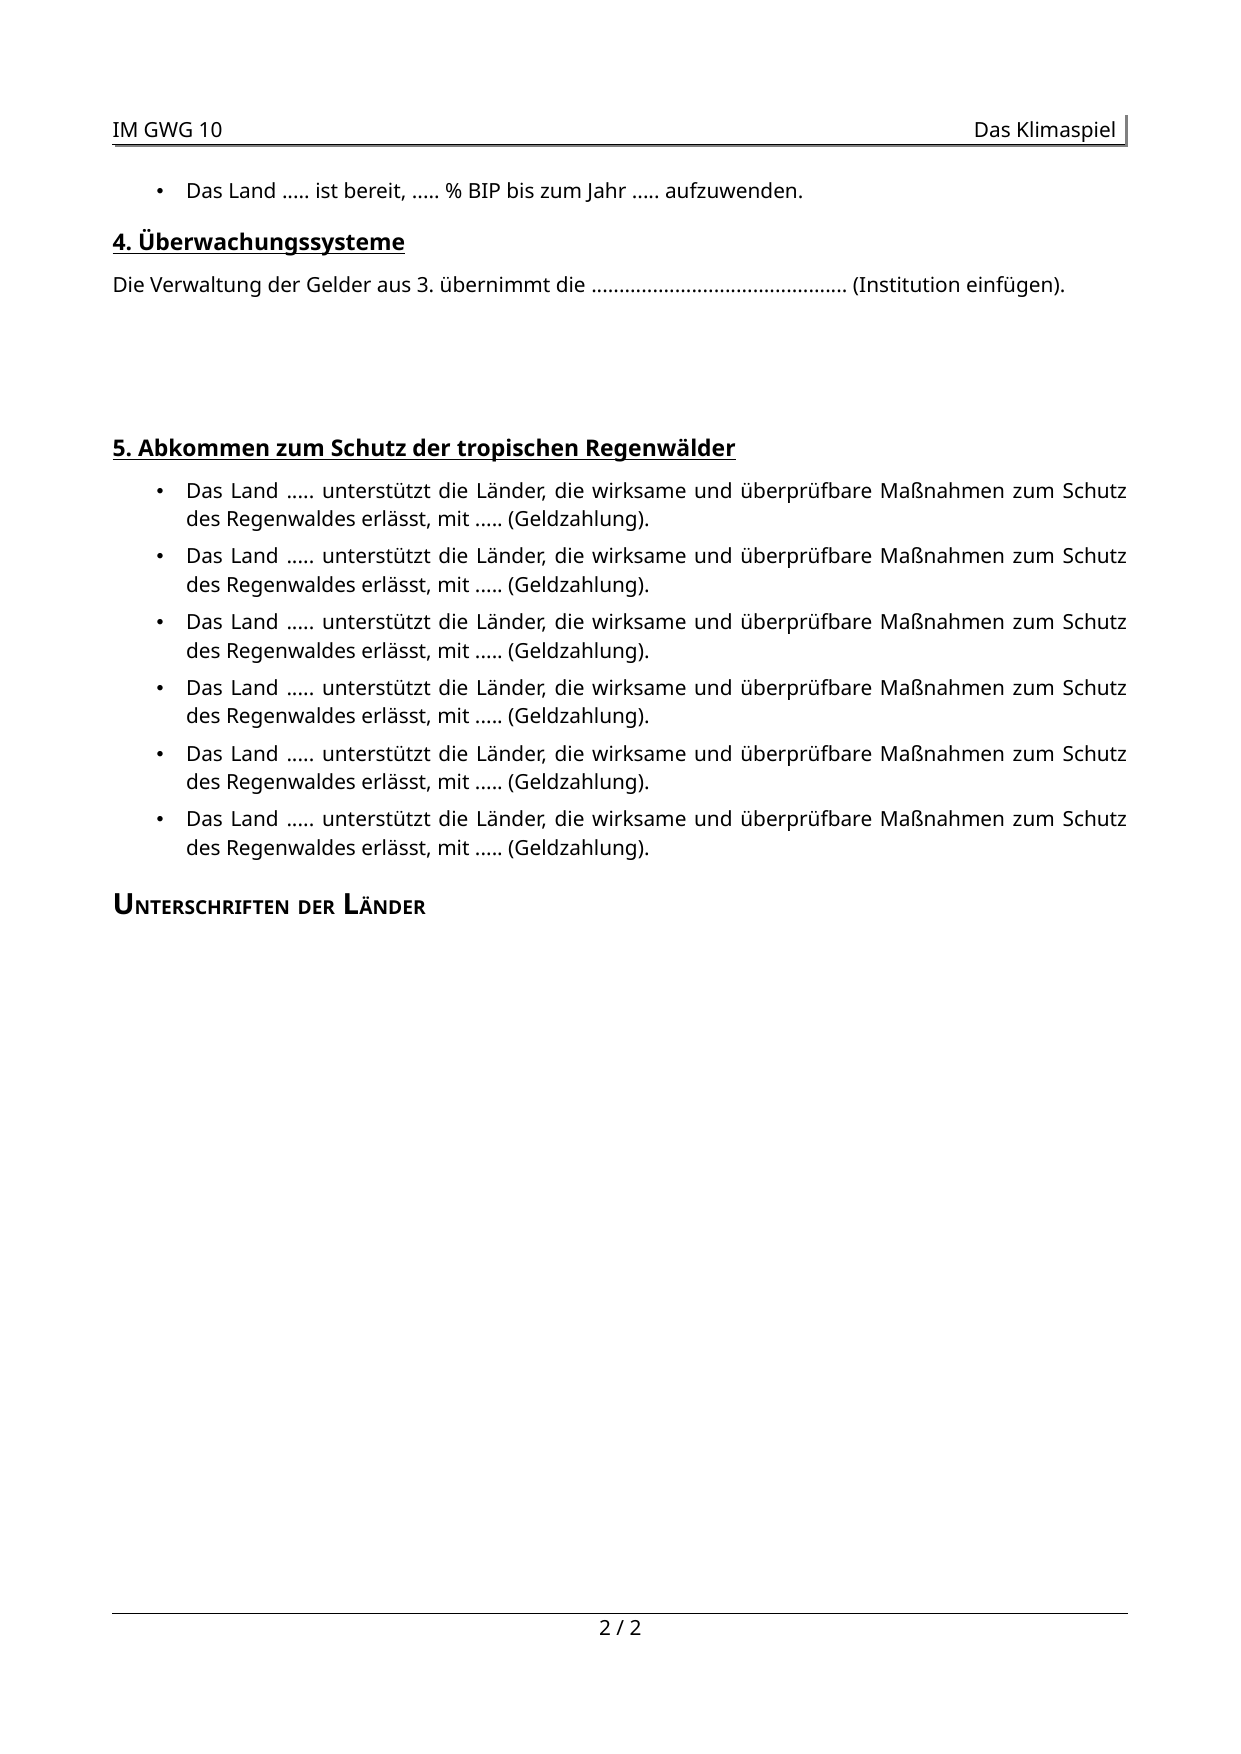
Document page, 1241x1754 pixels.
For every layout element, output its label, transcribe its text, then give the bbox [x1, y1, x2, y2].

subtitle 5. Abkommen zum Schutz der tropischen Regenwälder [112, 432, 1128, 463]
text Die Verwaltung der Gelder aus 3. übernimmt die .............................................. (Institution einfügen). [112, 270, 1128, 298]
list Das Land ..... unterstützt die Länder, die wirksame und überprüfbare Maßnahmen zum Schutz des Regenwaldes erlässt, mit ..... (Geldzahlung). [156, 739, 1128, 796]
list Das Land ..... unterstützt die Länder, die wirksame und überprüfbare Maßnahmen zum Schutz des Regenwaldes erlässt, mit ..... (Geldzahlung). [156, 673, 1128, 730]
list Das Land ..... ist bereit, ..... % BIP bis zum Jahr ..... aufzuwenden. [156, 176, 1128, 204]
list Das Land ..... unterstützt die Länder, die wirksame und überprüfbare Maßnahmen zum Schutz des Regenwaldes erlässt, mit ..... (Geldzahlung). [156, 542, 1128, 598]
list Das Land ..... unterstützt die Länder, die wirksame und überprüfbare Maßnahmen zum Schutz des Regenwaldes erlässt, mit ..... (Geldzahlung). [156, 804, 1128, 861]
subtitle Unterschriften der Länder [112, 883, 1128, 923]
list Das Land ..... unterstützt die Länder, die wirksame und überprüfbare Maßnahmen zum Schutz des Regenwaldes erlässt, mit ..... (Geldzahlung). [156, 476, 1128, 533]
subtitle 4. Überwachungssysteme [112, 226, 1128, 258]
list Das Land ..... unterstützt die Länder, die wirksame und überprüfbare Maßnahmen zum Schutz des Regenwaldes erlässt, mit ..... (Geldzahlung). [156, 607, 1128, 664]
